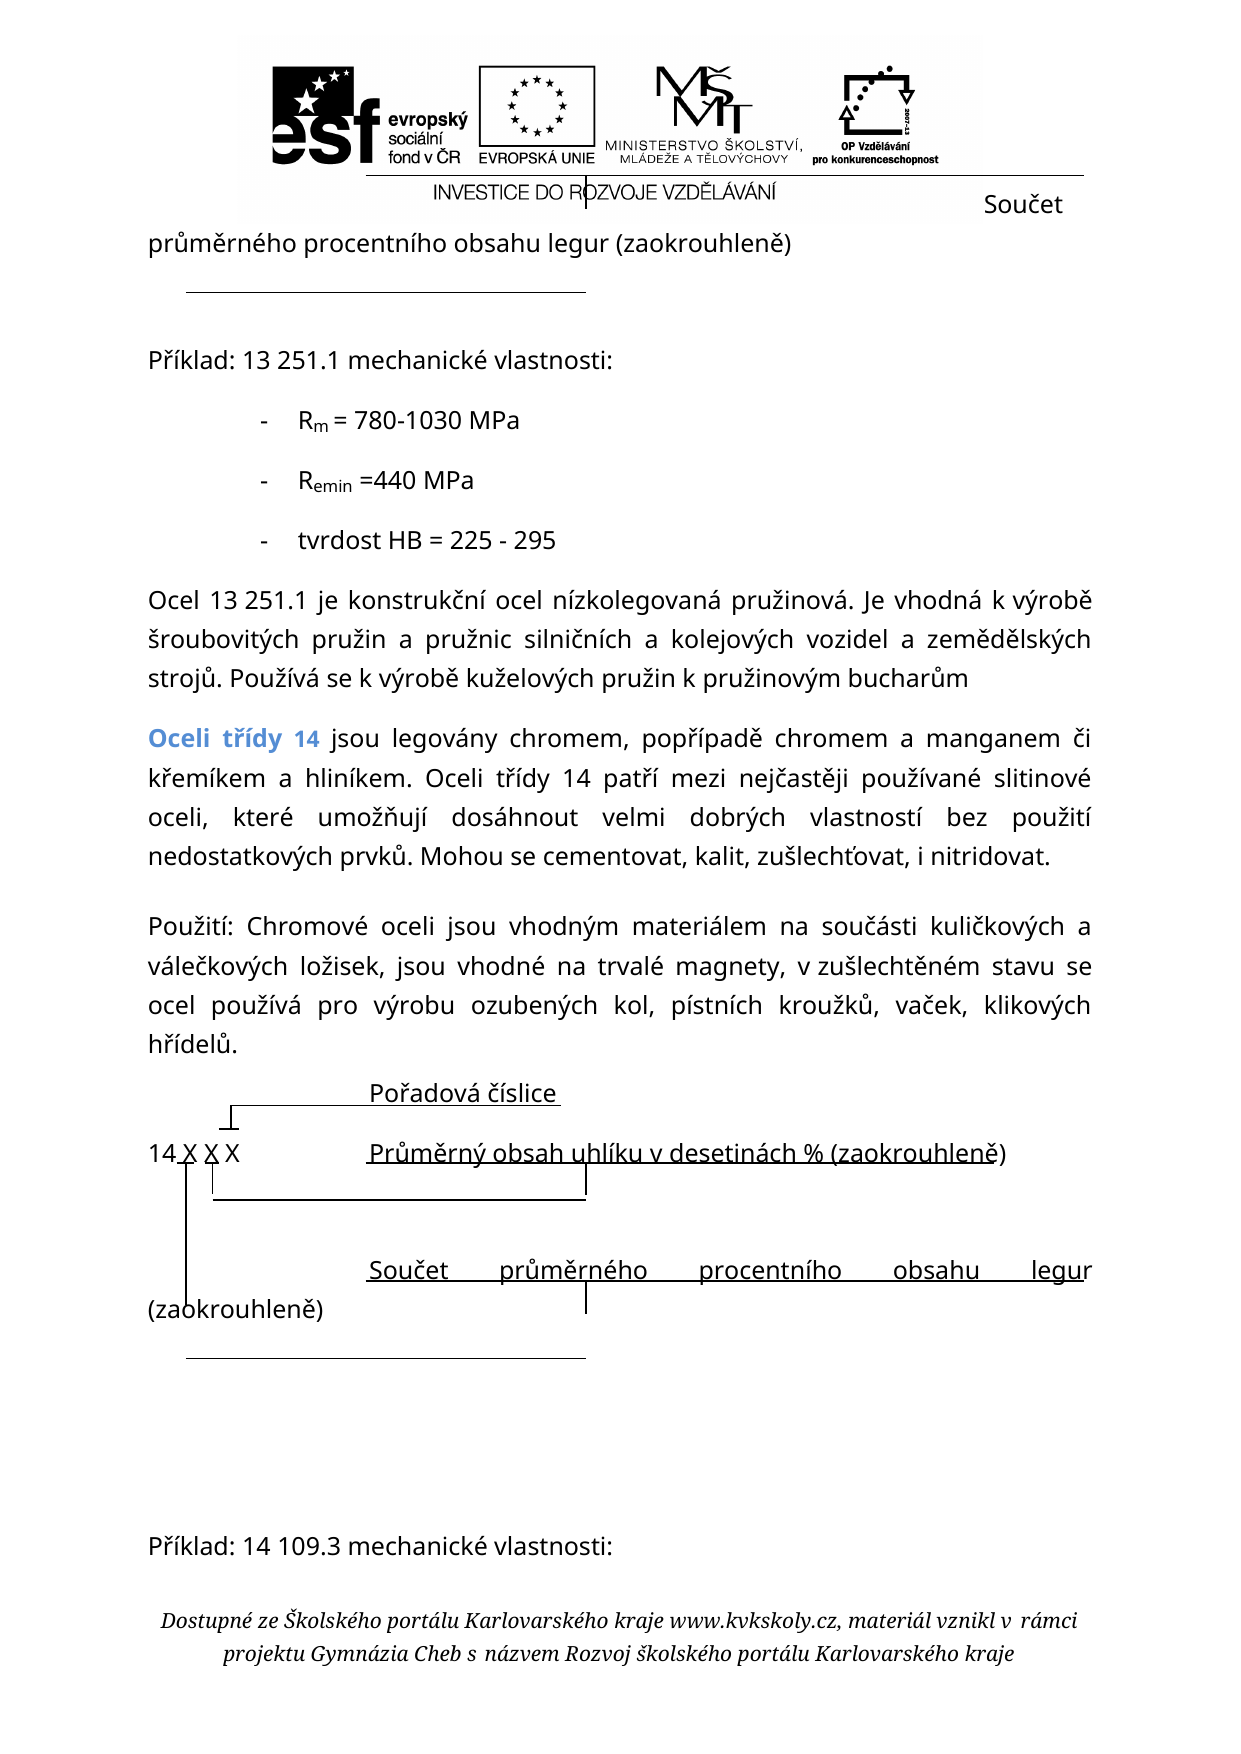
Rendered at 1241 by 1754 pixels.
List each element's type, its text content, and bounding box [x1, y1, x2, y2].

list tvrdost HB = 225 - 295 [260, 523, 1093, 557]
text Součet průměrného procentního obsahu legur (zaokrouhleně) [148, 1253, 1093, 1326]
text 14 X X X Průměrný obsah uhlíku v desetinách % (zaokrouhleně) [148, 1136, 1093, 1170]
text Ocel 13 251.1 je konstrukční ocel nízkolegovaná pružinová. Je vhodná k výrobě šroubovitých pružin a pružnic silničních a kolejových vozidel a zemědělských strojů. Používá se k výrobě kuželových pružin k pružinovým bucharům [148, 583, 1093, 695]
text Příklad: 13 251.1 mechanické vlastnosti: [148, 343, 1093, 377]
text Oceli třídy 14 jsou legovány chromem, popřípadě chromem a manganem či křemíkem a hliníkem. Oceli třídy 14 patří mezi nejčastěji používané slitinové oceli, které umožňují dosáhnout velmi dobrých vlastností bez použití nedostatkových prvků. Mohou se cementovat, kalit, zušlechťovat, i nitridovat. [148, 721, 1093, 873]
text Použití: Chromové oceli jsou vhodným materiálem na součásti kuličkových a válečkových ložisek, jsou vhodné na trvalé magnety, v zušlechtěném stavu se ocel používá pro výrobu ozubených kol, pístních kroužků, vaček, klikových hřídelů. [148, 909, 1093, 1061]
list Rm = 780-1030 MPa [260, 403, 1093, 437]
text Příklad: 14 109.3 mechanické vlastnosti: [148, 1529, 1093, 1563]
list Remin =440 MPa [260, 463, 1093, 497]
text Pořadová číslice [148, 1076, 1093, 1110]
text Součet průměrného procentního obsahu legur (zaokrouhleně) [148, 148, 1093, 260]
